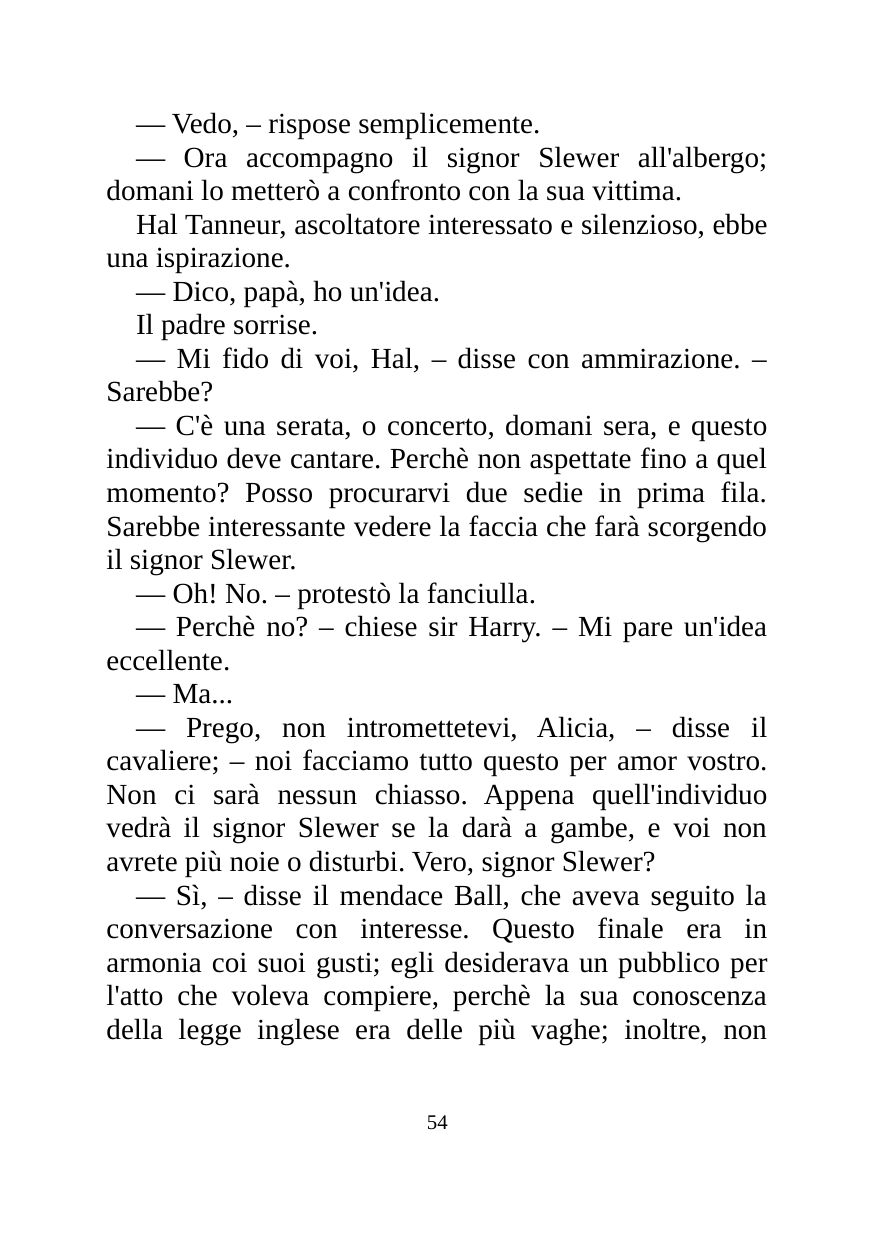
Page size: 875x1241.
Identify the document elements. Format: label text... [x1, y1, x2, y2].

text — Ma... [106, 676, 768, 710]
text — Mi fido di voi, Hal, – disse con ammirazione. – Sarebbe? [106, 341, 768, 408]
text — Prego, non intromettetevi, Alicia, – disse il cavaliere; – noi facciamo tutto questo per amor vostro. Non ci sarà nessun chiasso. Appena quell'individuo vedrà il signor Slewer se la darà a gambe, e voi non avrete più noie o disturbi. Vero, signor Slewer? [106, 710, 768, 878]
text — C'è una serata, o concerto, domani sera, e questo individuo deve cantare. Perchè non aspettate fino a quel momento? Posso procurarvi due sedie in prima fila. Sarebbe interessante vedere la faccia che farà scorgendo il signor Slewer. [106, 408, 768, 576]
text — Dico, papà, ho un'idea. [106, 274, 768, 307]
text — Vedo, – rispose semplicemente. [106, 106, 768, 140]
text Il padre sorrise. [106, 307, 768, 341]
text — Oh! No. – protestò la fanciulla. [106, 576, 768, 609]
text — Perchè no? – chiese sir Harry. – Mi pare un'idea eccellente. [106, 609, 768, 676]
text — Sì, – disse il mendace Ball, che aveva seguito la conversazione con interesse. Questo finale era in armonia coi suoi gusti; egli desiderava un pubblico per l'atto che voleva compiere, perchè la sua conoscenza della legge inglese era delle più vaghe; inoltre, non [106, 878, 768, 1045]
text Hal Tanneur, ascoltatore interessato e silenzioso, ebbe una ispirazione. [106, 207, 768, 274]
text — Ora accompagno il signor Slewer all'albergo; domani lo metterò a confronto con la sua vittima. [106, 140, 768, 207]
